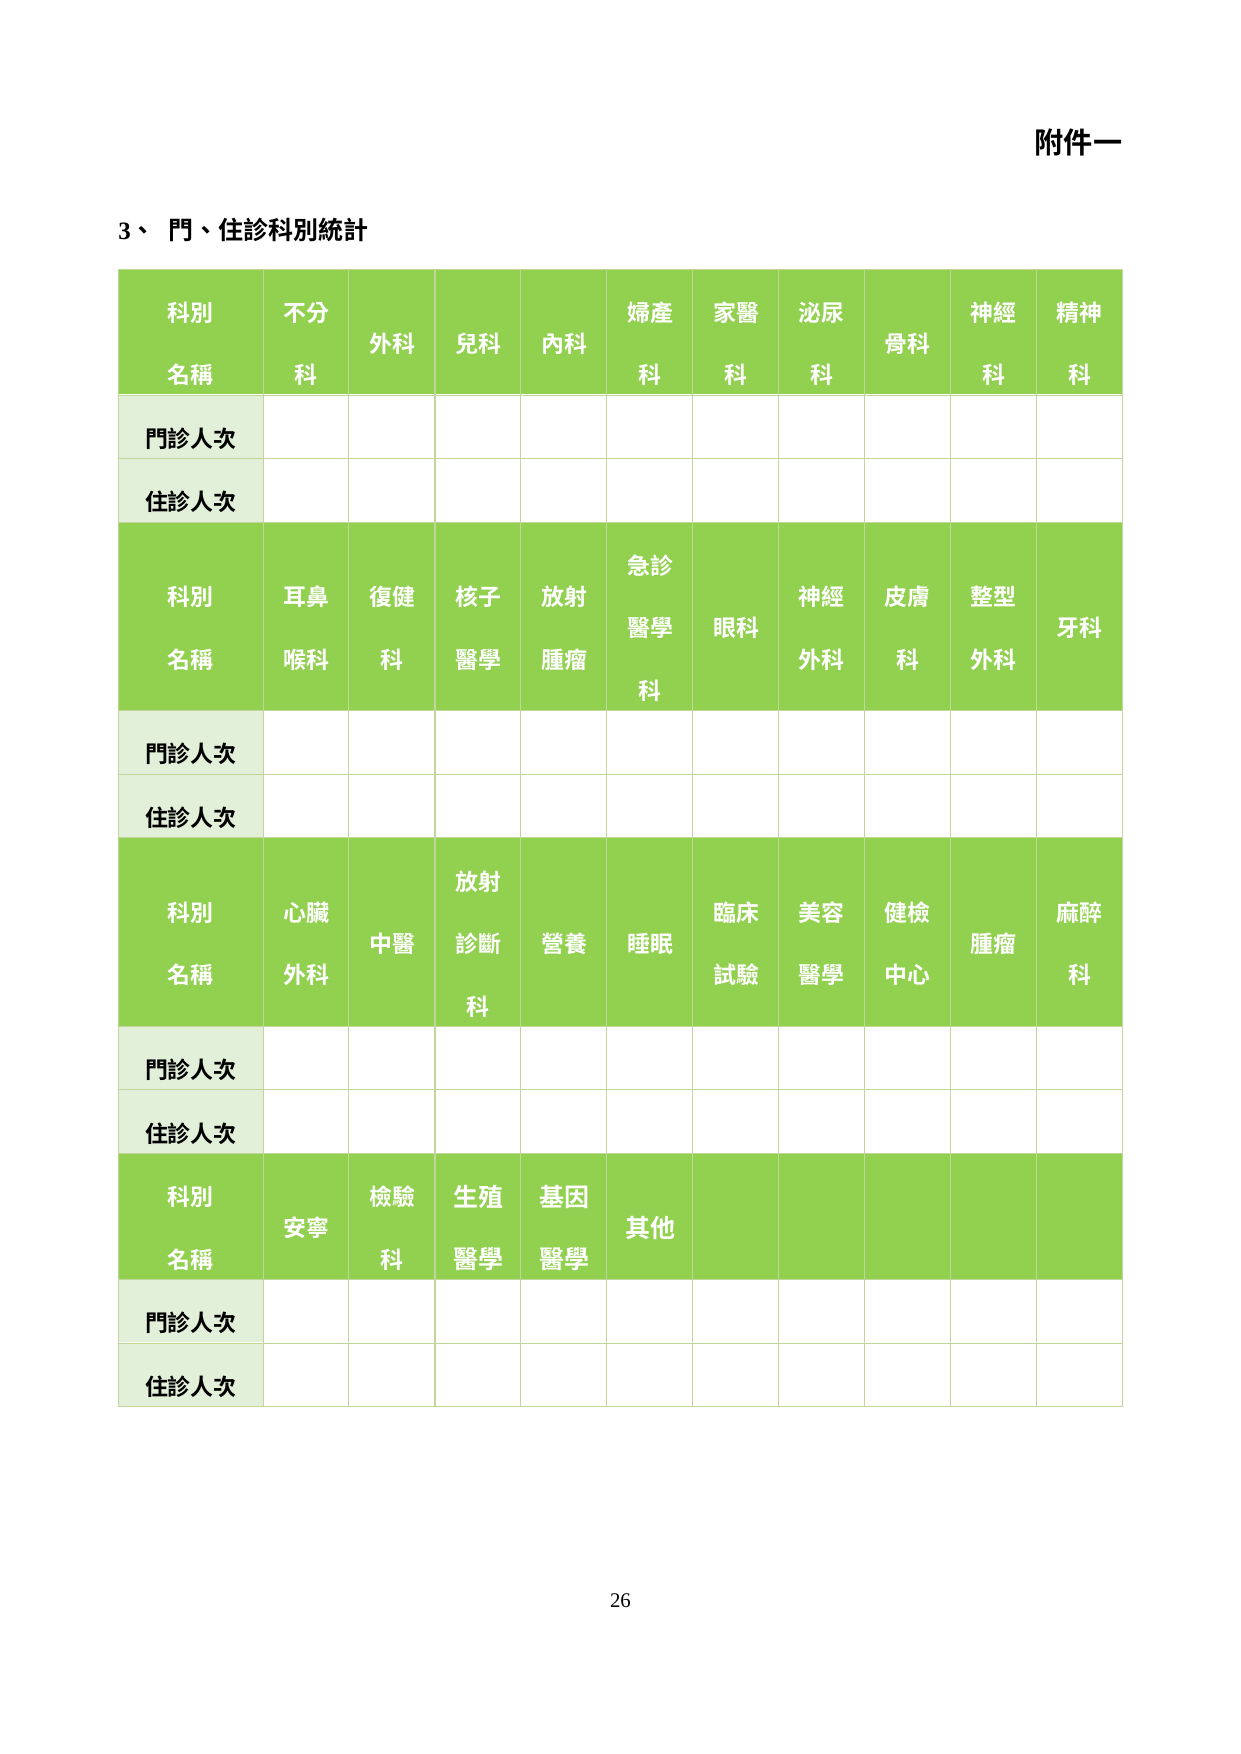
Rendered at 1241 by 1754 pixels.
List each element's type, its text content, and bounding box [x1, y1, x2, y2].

table_cell 放射 腫瘤 [521, 523, 606, 710]
table_cell 放射診斷科 [436, 838, 520, 1026]
table_cell 美容醫學 [779, 838, 864, 1026]
table_cell [693, 1154, 778, 1279]
table_cell 核子 醫學 [436, 523, 520, 710]
table_cell [521, 1280, 606, 1342]
table_cell [521, 1344, 606, 1406]
table_cell [1037, 775, 1122, 837]
table_cell [436, 1027, 520, 1089]
table_cell [264, 1280, 348, 1342]
table_cell 科別 名稱 [119, 838, 263, 1026]
table_header 不分科 [264, 270, 348, 394]
table_cell [264, 1027, 348, 1089]
table_cell 睡眠 [607, 838, 692, 1026]
table_cell [951, 459, 1036, 522]
table_cell 檢驗科 [349, 1154, 434, 1279]
table_cell [1037, 1027, 1122, 1089]
table_cell [607, 1344, 692, 1406]
table_cell [521, 396, 606, 458]
table_cell [349, 775, 434, 837]
table_cell [349, 1344, 434, 1406]
table_cell [521, 1090, 606, 1153]
table_cell [436, 711, 520, 774]
table_cell [607, 396, 692, 458]
table_cell [436, 396, 520, 458]
table_header 骨科 [865, 270, 950, 394]
table_cell [521, 1027, 606, 1089]
table_cell [521, 711, 606, 774]
table_cell [951, 396, 1036, 458]
table_cell 科別 名稱 [119, 523, 263, 710]
table_cell 復健科 [349, 523, 434, 710]
table_cell [264, 711, 348, 774]
table_cell [779, 711, 864, 774]
table_cell 科別 名稱 [119, 1154, 263, 1279]
table_cell [779, 1027, 864, 1089]
table_cell 臨床試驗 [693, 838, 778, 1026]
list 門、住診科別統計 [118, 187, 1122, 250]
table_cell [607, 775, 692, 837]
table_cell [349, 459, 434, 522]
table_cell [1037, 459, 1122, 522]
table_cell 眼科 [693, 523, 778, 710]
table_cell 心臟 外科 [264, 838, 348, 1026]
table_cell 神經 外科 [779, 523, 864, 710]
table_cell 門診人次 [119, 711, 263, 774]
table_cell 安寧 [264, 1154, 348, 1279]
table_cell [951, 1344, 1036, 1406]
table_cell [865, 396, 950, 458]
table_cell 健檢 中心 [865, 838, 950, 1026]
table_header 婦產科 [607, 270, 692, 394]
table_cell 營養 [521, 838, 606, 1026]
table_cell [264, 459, 348, 522]
table_cell [436, 1090, 520, 1153]
table_cell [693, 775, 778, 837]
table_cell [779, 1090, 864, 1153]
table_cell [779, 459, 864, 522]
table_cell [521, 775, 606, 837]
table_cell [779, 775, 864, 837]
table_cell [865, 1154, 950, 1279]
table_cell 基因醫學 [521, 1154, 606, 1279]
table_cell [693, 1090, 778, 1153]
table_header 科別 名稱 [119, 270, 263, 394]
table_cell [1037, 1090, 1122, 1153]
table_cell [693, 1027, 778, 1089]
table_cell [1037, 1344, 1122, 1406]
table_cell [779, 1344, 864, 1406]
table_cell 急診 醫學科 [607, 523, 692, 710]
table_cell 耳鼻 喉科 [264, 523, 348, 710]
table_cell [607, 1090, 692, 1153]
table_cell [951, 1027, 1036, 1089]
table_cell 整型 外科 [951, 523, 1036, 710]
table_cell 其他 [607, 1154, 692, 1279]
table_cell [1037, 711, 1122, 774]
table_header 外科 [349, 270, 434, 394]
table_cell [951, 1280, 1036, 1342]
table_header 家醫科 [693, 270, 778, 394]
table_cell [349, 396, 434, 458]
table_cell [607, 1280, 692, 1342]
table_cell 住診人次 [119, 1090, 263, 1153]
table_cell [693, 396, 778, 458]
table_cell 牙科 [1037, 523, 1122, 710]
table_cell [779, 1280, 864, 1342]
table_cell [693, 1344, 778, 1406]
table_cell [865, 711, 950, 774]
table_cell 住診人次 [119, 459, 263, 522]
table_header 神經科 [951, 270, 1036, 394]
table_cell [349, 711, 434, 774]
table_cell 門診人次 [119, 396, 263, 458]
table_cell [436, 775, 520, 837]
table_cell [436, 1280, 520, 1342]
table_cell [1037, 1154, 1122, 1279]
table_header 內科 [521, 270, 606, 394]
table_cell [779, 1154, 864, 1279]
table_cell 住診人次 [119, 1344, 263, 1406]
table_cell [349, 1090, 434, 1153]
table_cell [264, 1090, 348, 1153]
table_cell [264, 775, 348, 837]
table_cell 門診人次 [119, 1280, 263, 1342]
table_cell [951, 1154, 1036, 1279]
table_cell [607, 711, 692, 774]
table_header 兒科 [436, 270, 520, 394]
table_cell [865, 459, 950, 522]
table_cell 腫瘤 [951, 838, 1036, 1026]
table_cell [951, 711, 1036, 774]
table_cell [1037, 1280, 1122, 1342]
table_cell [693, 459, 778, 522]
table_cell [436, 1344, 520, 1406]
table_cell [349, 1027, 434, 1089]
table_cell [865, 1090, 950, 1153]
table_cell [1037, 396, 1122, 458]
table_cell 皮膚科 [865, 523, 950, 710]
table_cell [693, 711, 778, 774]
table_cell 中醫 [349, 838, 434, 1026]
table_cell [607, 459, 692, 522]
table_cell 住診人次 [119, 775, 263, 837]
table_cell [264, 396, 348, 458]
table_cell [521, 459, 606, 522]
table_cell [607, 1027, 692, 1089]
table_header 精神科 [1037, 270, 1122, 394]
table_cell [264, 1344, 348, 1406]
table_cell 麻醉科 [1037, 838, 1122, 1026]
table_cell [951, 1090, 1036, 1153]
table_cell [693, 1280, 778, 1342]
table_cell [865, 1280, 950, 1342]
table_header 泌尿科 [779, 270, 864, 394]
table_cell [436, 459, 520, 522]
table_cell [865, 775, 950, 837]
table_cell 生殖醫學 [436, 1154, 520, 1279]
table_cell 門診人次 [119, 1027, 263, 1089]
table_cell [951, 775, 1036, 837]
table_cell [349, 1280, 434, 1342]
table_cell [779, 396, 864, 458]
table_cell [865, 1027, 950, 1089]
table_cell [865, 1344, 950, 1406]
